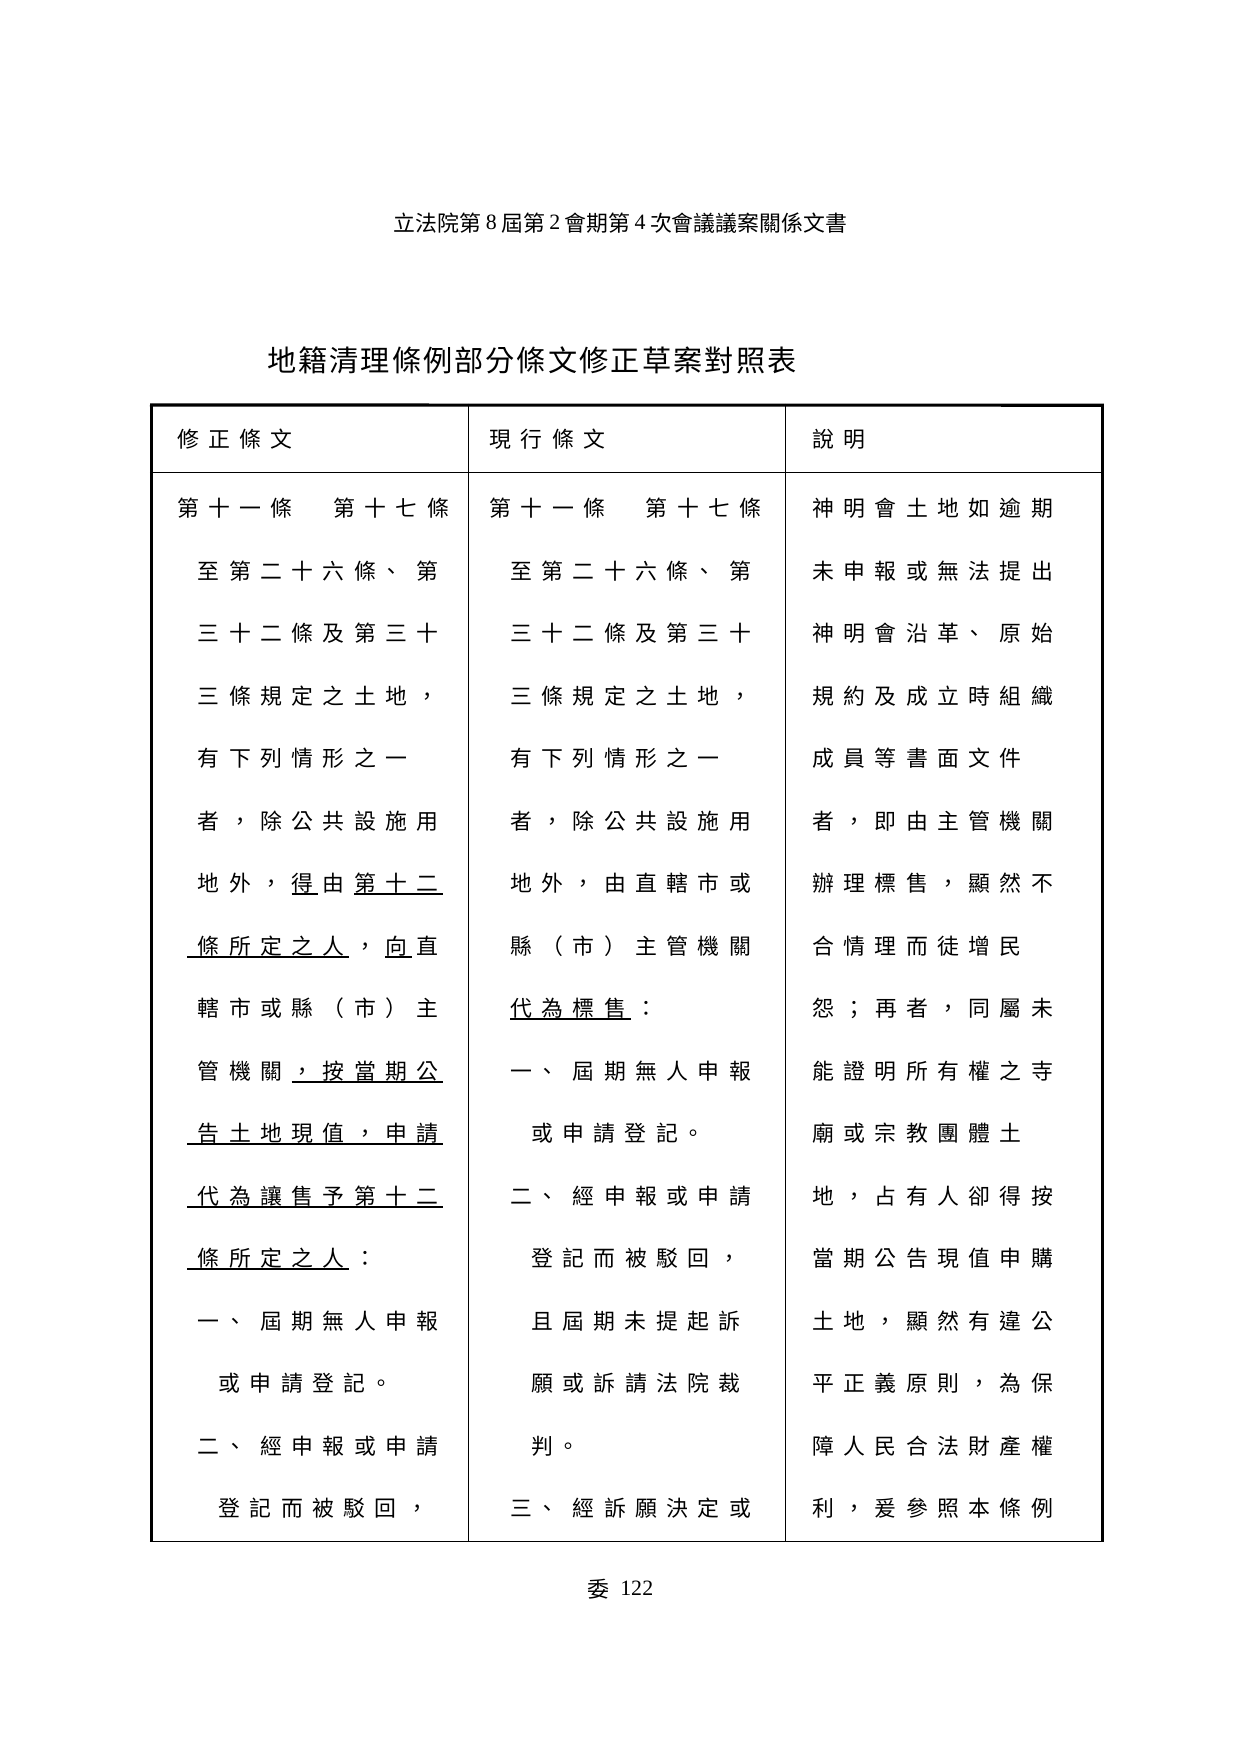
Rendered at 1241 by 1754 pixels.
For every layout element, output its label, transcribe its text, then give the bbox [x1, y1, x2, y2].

table_cell 神明會土地如逾期未申報或無法提出神明會沿革、原始規約及成立時組織成員等書面文件者，即由主管機關辦理標售，顯然不合情理而徒增民怨；再者，同屬未能證明所有權之寺廟或宗教團體土地，占有人卻得按當期公告現值申購土地，顯然有違公平正義原則，為保障人民合法財產權利，爰參照本條例 [786, 473, 1101, 1541]
table_cell 說明 [786, 407, 1101, 472]
table_header 地籍清理條例部分條文修正草案對照表 [151, 313, 1102, 403]
table_cell 修正條文 [153, 407, 468, 472]
table_cell 第十一條 第十七條至第二十六條、第三十二條及第三十三條規定之土地，有下列情形之一者，除公共設施用地外，得由第十二條所定之人，向直轄市或縣（市）主管機關，按當期公告土地現值，申請代為讓售予第十二條所定之人： 一、屆期無人申報或申請登記。 二、經申報或申請登記而被駁回， [153, 473, 468, 1541]
table_cell 現行條文 [469, 407, 785, 472]
table_cell 第十一條 第十七條至第二十六條、第三十二條及第三十三條規定之土地，有下列情形之一者，除公共設施用地外，由直轄市或縣（市）主管機關代為標售： 一、屆期無人申報或申請登記。 二、經申報或申請登記而被駁回，且屆期未提起訴願或訴請法院裁判。 三、經訴願決定或 [469, 473, 785, 1541]
